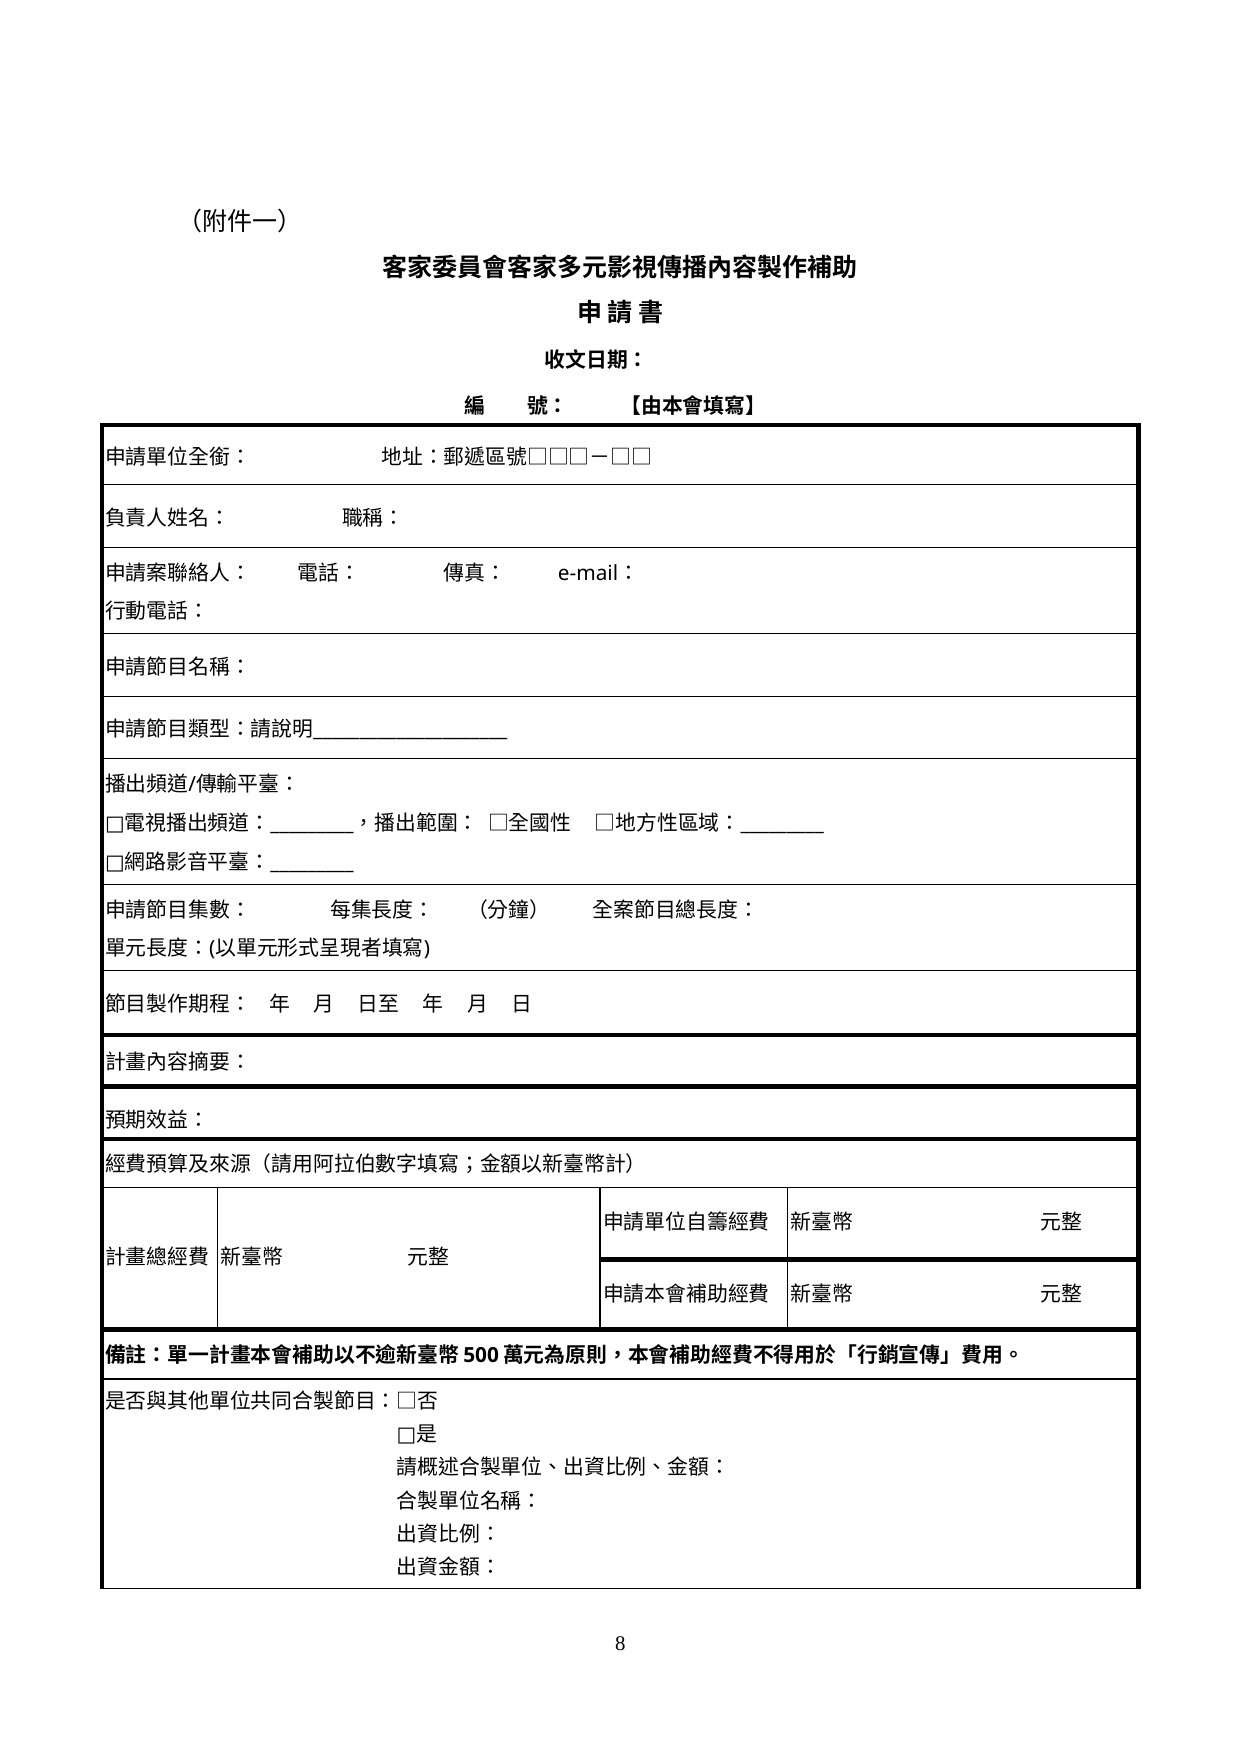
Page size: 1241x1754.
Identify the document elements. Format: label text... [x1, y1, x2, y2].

table_cell 播出頻道/傳輸平臺： □電視播出頻道：_________，播出範圍： □全國性 □地方性區域：_________ □網路影音平臺：_________ [104, 759, 1136, 883]
text 客家委員會客家多元影視傳播內容製作補助 [177, 239, 1063, 285]
table_cell 新臺幣 元整 [788, 1262, 1136, 1327]
text （附件一） [177, 193, 1063, 239]
table_cell 申請節目集數： 每集長度： （分鐘） 全案節目總長度： 單元長度：(以單元形式呈現者填寫) [104, 885, 1136, 970]
table_cell 節目製作期程： 年 月 日至 年 月 日 [104, 971, 1136, 1033]
table_cell 申請節目名稱： [104, 634, 1136, 696]
table_cell 申請本會補助經費 [601, 1262, 787, 1327]
table_cell 負責人姓名： 職稱： [104, 485, 1136, 547]
table_cell 申請單位自籌經費 [601, 1188, 787, 1257]
table_cell 新臺幣 元整 [218, 1188, 599, 1327]
table_cell 計畫內容摘要： [104, 1037, 1136, 1084]
table_cell 申請案聯絡人： 電話： 傳真： e-mail： 行動電話： [104, 548, 1136, 633]
text 編 號： 【由本會填寫】 [177, 377, 1173, 423]
text 申 請 書 [177, 285, 1063, 331]
table_cell 是否與其他單位共同合製節目：□否 □是 請概述合製單位、出資比例、金額： 合製單位名稱： 出資比例： 出資金額： [104, 1380, 1136, 1588]
table_cell 預期效益： [104, 1089, 1136, 1137]
table_cell 經費預算及來源（請用阿拉伯數字填寫；金額以新臺幣計） [104, 1141, 1136, 1187]
table_header 申請單位全銜： 地址：郵遞區號□□□－□□ [104, 427, 1136, 484]
table_cell 申請節目類型：請說明_____________________ [104, 697, 1136, 758]
table_cell 新臺幣 元整 [788, 1188, 1136, 1257]
table_cell 備註：單一計畫本會補助以不逾新臺幣500萬元為原則，本會補助經費不得用於「行銷宣傳」費用。 [104, 1332, 1136, 1378]
table_cell 計畫總經費 [104, 1188, 217, 1327]
text 收文日期： [177, 331, 1173, 377]
